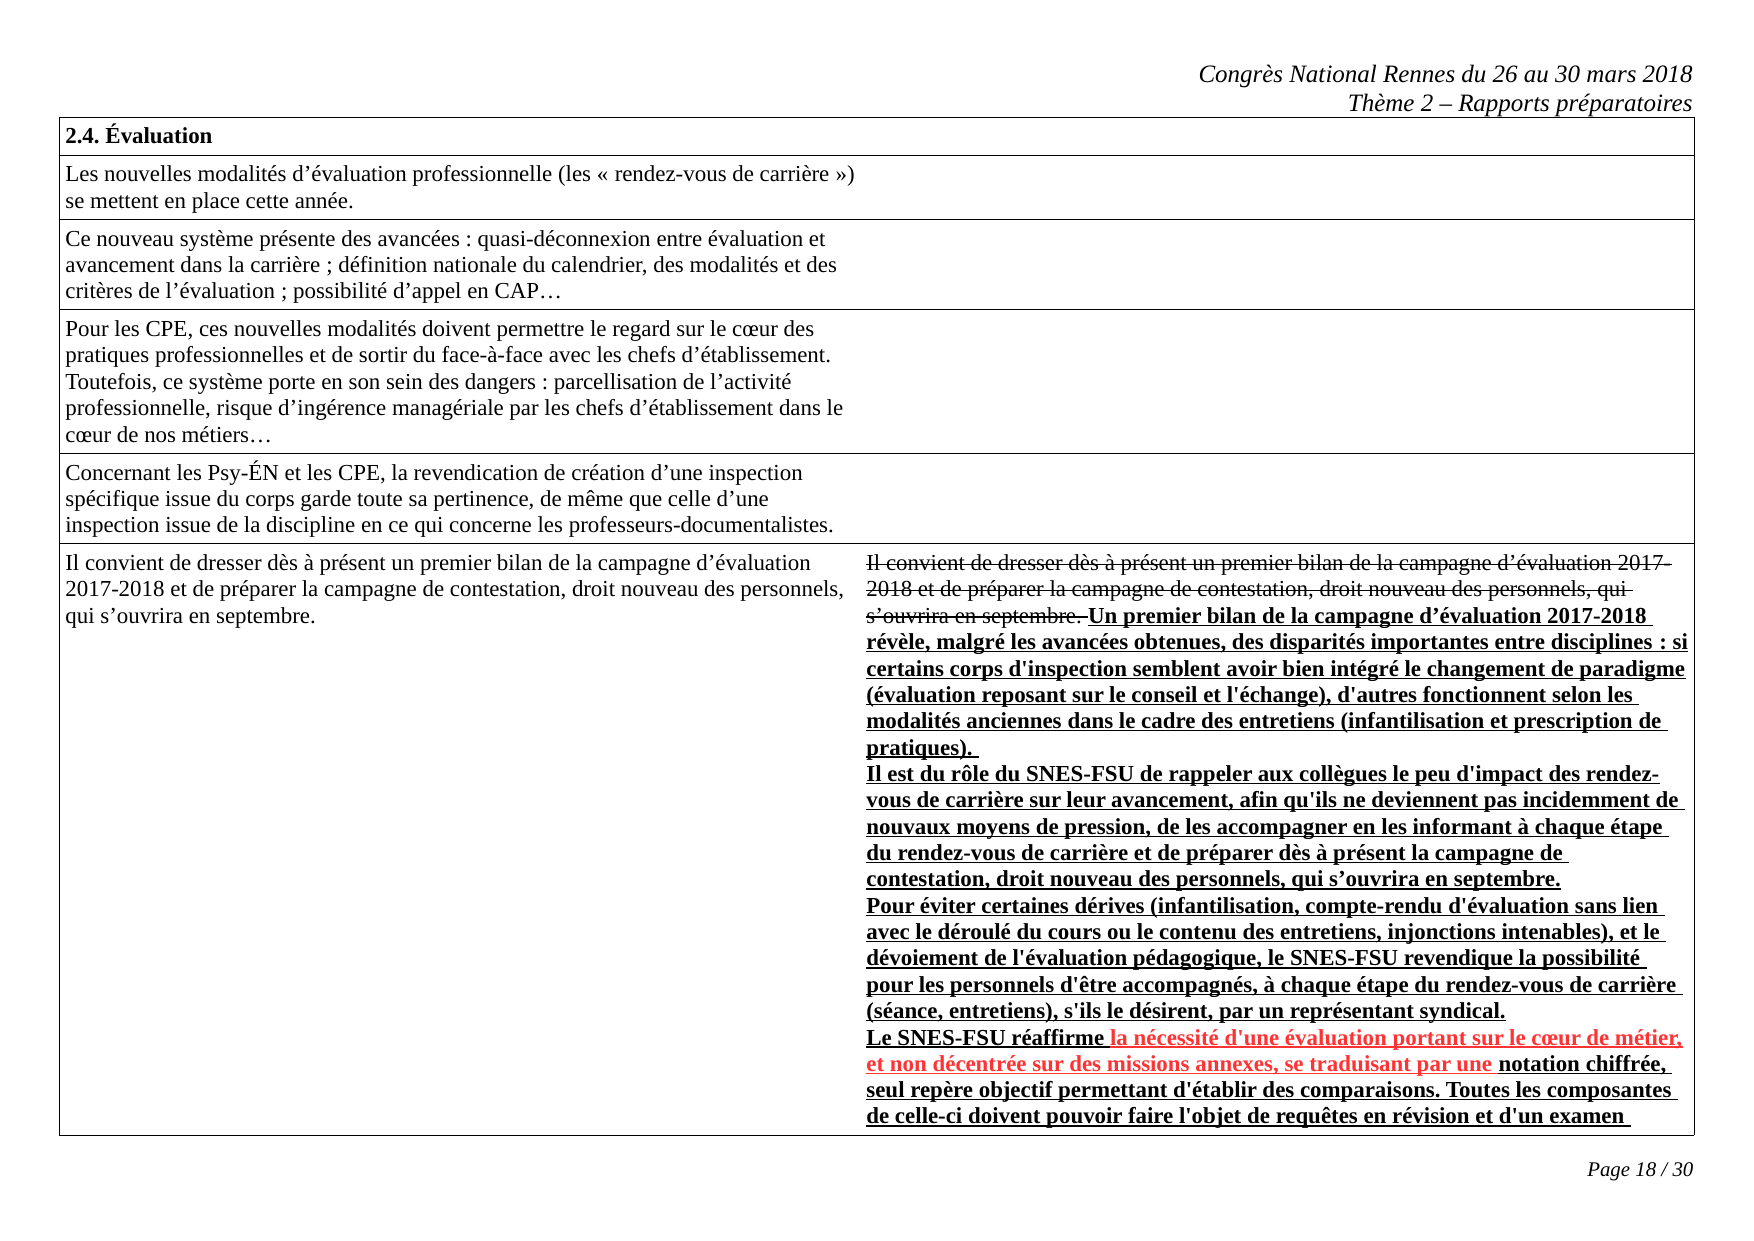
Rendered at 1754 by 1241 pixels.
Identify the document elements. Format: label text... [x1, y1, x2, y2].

table_cell 2.4. Évaluation [60, 118, 861, 154]
table_cell [861, 220, 1694, 309]
table_cell Il convient de dresser dès à présent un premier bilan de la campagne d’évaluation 2017-2018 et de préparer la campagne de contestation, droit nouveau des personnels, qui s’ouvrira en septembre. [60, 544, 861, 1135]
table_cell [861, 156, 1694, 219]
table_cell Concernant les Psy-ÉN et les CPE, la revendication de création d’une inspection spécifique issue du corps garde toute sa pertinence, de même que celle d’une inspection issue de la discipline en ce qui concerne les professeurs-documentalistes. [60, 454, 861, 543]
table_cell Il convient de dresser dès à présent un premier bilan de la campagne d’évaluation 2017-2018 et de préparer la campagne de contestation, droit nouveau des personnels, qui s’ouvrira en septembre. Un premier bilan de la campagne d’évaluation 2017-2018 révèle, malgré les avancées obtenues, des disparités importantes entre disciplines : si certains corps d'inspection semblent avoir bien intégré le changement de paradigme (évaluation reposant sur le conseil et l'échange), d'autres fonctionnent selon les modalités anciennes dans le cadre des entretiens (infantilisation et prescription de pratiques). Il est du rôle du SNES-FSU de rappeler aux collègues le peu d'impact des rendez-vous de carrière sur leur avancement, afin qu'ils ne deviennent pas incidemment de nouvaux moyens de pression, de les accompagner en les informant à chaque étape du rendez-vous de carrière et de préparer dès à présent la campagne de contestation, droit nouveau des personnels, qui s’ouvrira en septembre. Pour éviter certaines dérives (infantilisation, compte-rendu d'évaluation sans lien avec le déroulé du cours ou le contenu des entretiens, injonctions intenables), et le dévoiement de l'évaluation pédagogique, le SNES-FSU revendique la possibilité pour les personnels d'être accompagnés, à chaque étape du rendez-vous de carrière (séance, entretiens), s'ils le désirent, par un représentant syndical. Le SNES-FSU réaffirme la nécessité d'une évaluation portant sur le cœur de métier, et non décentrée sur des missions annexes, se traduisant par une notation chiffrée, seul repère objectif permettant d'établir des comparaisons. Toutes les composantes de celle-ci doivent pouvoir faire l'objet de requêtes en révision et d'un examen [861, 544, 1694, 1135]
table_cell [861, 454, 1694, 543]
table_cell Les nouvelles modalités d’évaluation professionnelle (les « rendez-vous de carrière ») se mettent en place cette année. [60, 156, 861, 219]
table_cell Ce nouveau système présente des avancées : quasi-déconnexion entre évaluation et avancement dans la carrière ; définition nationale du calendrier, des modalités et des critères de l’évaluation ; possibilité d’appel en CAP… [60, 220, 861, 309]
table_cell Pour les CPE, ces nouvelles modalités doivent permettre le regard sur le cœur des pratiques professionnelles et de sortir du face-à-face avec les chefs d’établissement. Toutefois, ce système porte en son sein des dangers : parcellisation de l’activité professionnelle, risque d’ingérence managériale par les chefs d’établissement dans le cœur de nos métiers… [60, 310, 861, 453]
table_cell [861, 118, 1694, 154]
table_cell [861, 310, 1694, 453]
